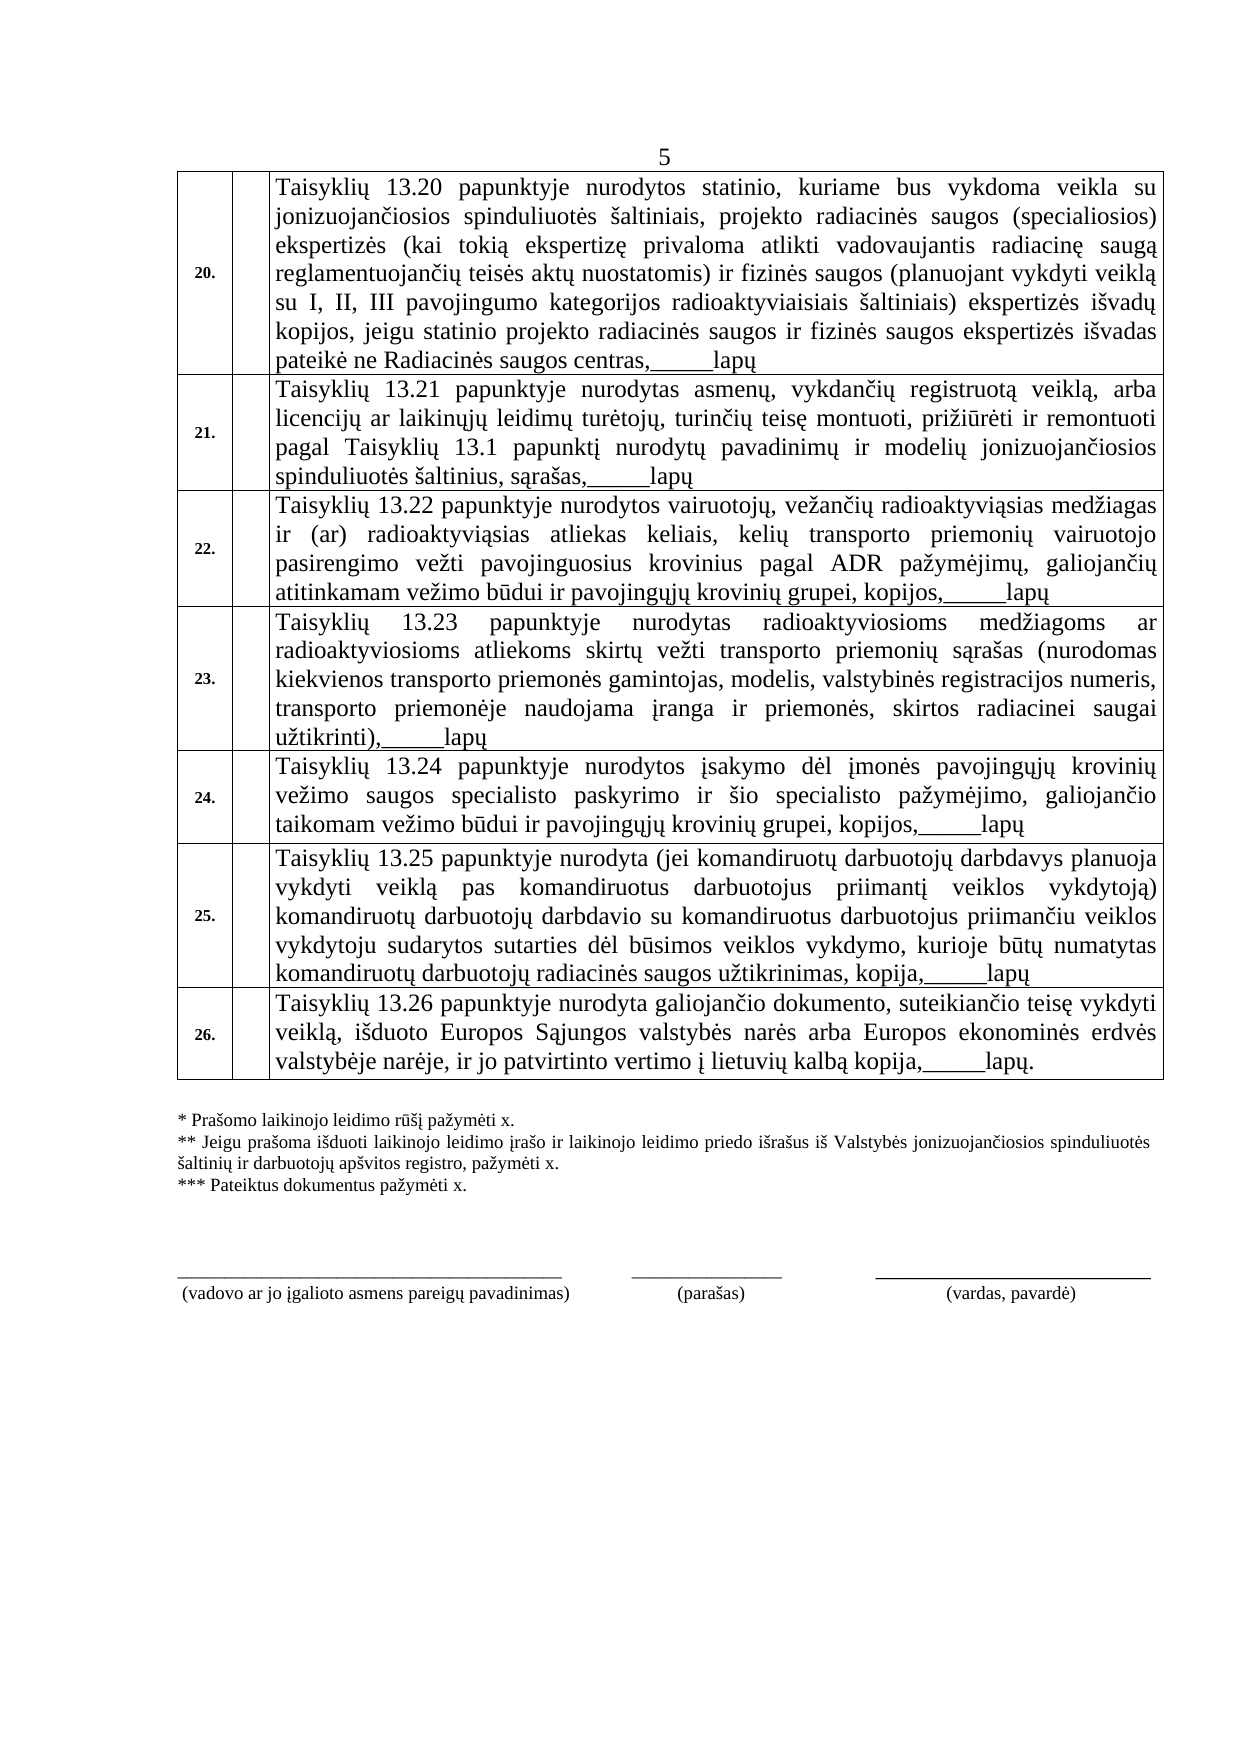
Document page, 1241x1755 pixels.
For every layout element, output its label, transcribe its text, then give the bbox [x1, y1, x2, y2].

table_cell 25. [178, 844, 232, 987]
table_cell [233, 491, 269, 606]
table_cell [233, 988, 269, 1079]
text * Prašomo laikinojo leidimo rūšį pažymėti x. [177, 1109, 1152, 1131]
table_cell Taisyklių 13.23 papunktyje nurodytas radioaktyviosioms medžiagoms ar radioaktyviosioms atliekoms skirtų vežti transporto priemonių sąrašas (nurodomas kiekvienos transporto priemonės gamintojas, modelis, valstybinės registracijos numeris, transporto priemonėje naudojama įranga ir priemonės, skirtos radiacinei saugai užtikrinti),_____lapų [270, 607, 1163, 750]
table_cell Taisyklių 13.20 papunktyje nurodytos statinio, kuriame bus vykdoma veikla su jonizuojančiosios spinduliuotės šaltiniais, projekto radiacinės saugos (specialiosios) ekspertizės (kai tokią ekspertizę privaloma atlikti vadovaujantis radiacinę saugą reglamentuojančių teisės aktų nuostatomis) ir fizinės saugos (planuojant vykdyti veiklą su I, II, III pavojingumo kategorijos radioaktyviaisiais šaltiniais) ekspertizės išvadų kopijos, jeigu statinio projekto radiacinės saugos ir fizinės saugos ekspertizės išvadas pateikė ne Radiacinės saugos centras,_____lapų [270, 172, 1163, 373]
text *** pateiktus dokumentus pažymėti x. [177, 1174, 1152, 1195]
table_cell [233, 844, 269, 987]
table_cell 22. [178, 491, 232, 606]
table_cell [233, 375, 269, 489]
table_cell [233, 751, 269, 842]
table_cell 24. [178, 751, 232, 842]
table_cell 20. [178, 172, 232, 373]
table_cell Taisyklių 13.22 papunktyje nurodytos vairuotojų, vežančių radioaktyviąsias medžiagas ir (ar) radioaktyviąsias atliekas keliais, kelių transporto priemonių vairuotojo pasirengimo vežti pavojinguosius krovinius pagal ADR pažymėjimų, galiojančių atitinkamam vežimo būdui ir pavojingųjų krovinių grupei, kopijos,_____lapų [270, 491, 1163, 606]
table_cell Taisyklių 13.24 papunktyje nurodytos įsakymo dėl įmonės pavojingųjų krovinių vežimo saugos specialisto paskyrimo ir šio specialisto pažymėjimo, galiojančio taikomam vežimo būdui ir pavojingųjų krovinių grupei, kopijos,_____lapų [270, 751, 1163, 842]
table_cell Taisyklių 13.21 papunktyje nurodytas asmenų, vykdančių registruotą veiklą, arba licencijų ar laikinųjų leidimų turėtojų, turinčių teisę montuoti, prižiūrėti ir remontuoti pagal Taisyklių 13.1 papunktį nurodytų pavadinimų ir modelių jonizuojančiosios spinduliuotės šaltinius, sąrašas,_____lapų [270, 375, 1163, 489]
table_cell [233, 607, 269, 750]
table_cell 23. [178, 607, 232, 750]
table_cell 21. [178, 375, 232, 489]
table_cell Taisyklių 13.25 papunktyje nurodyta (jei komandiruotų darbuotojų darbdavys planuoja vykdyti veiklą pas komandiruotus darbuotojus priimantį veiklos vykdytoją) komandiruotų darbuotojų darbdavio su komandiruotus darbuotojus priimančiu veiklos vykdytoju sudarytos sutarties dėl būsimos veiklos vykdymo, kurioje būtų numatytas komandiruotų darbuotojų radiacinės saugos užtikrinimas, kopija,_____lapų [270, 844, 1163, 987]
text ** Jeigu prašoma išduoti laikinojo leidimo įrašo ir laikinojo leidimo priedo išrašus iš Valstybės jonizuojančiosios spinduliuotės šaltinių ir darbuotojų apšvitos registro, pažymėti x. [177, 1131, 1152, 1174]
table_cell [233, 172, 269, 373]
table_cell 26. [178, 988, 232, 1079]
table_cell Taisyklių 13.26 papunktyje nurodyta galiojančio dokumento, suteikiančio teisę vykdyti veiklą, išduoto Europos Sąjungos valstybės narės arba Europos ekonominės erdvės valstybėje narėje, ir jo patvirtinto vertimo į lietuvių kalbą kopija,_____lapų. [270, 988, 1163, 1079]
text (vadovo ar jo įgalioto asmens pareigų pavadinimas) (parašas) (vardas, pavardė) [177, 1282, 1152, 1303]
text _________________________________________ ________________ ______________________ [177, 1253, 1152, 1282]
